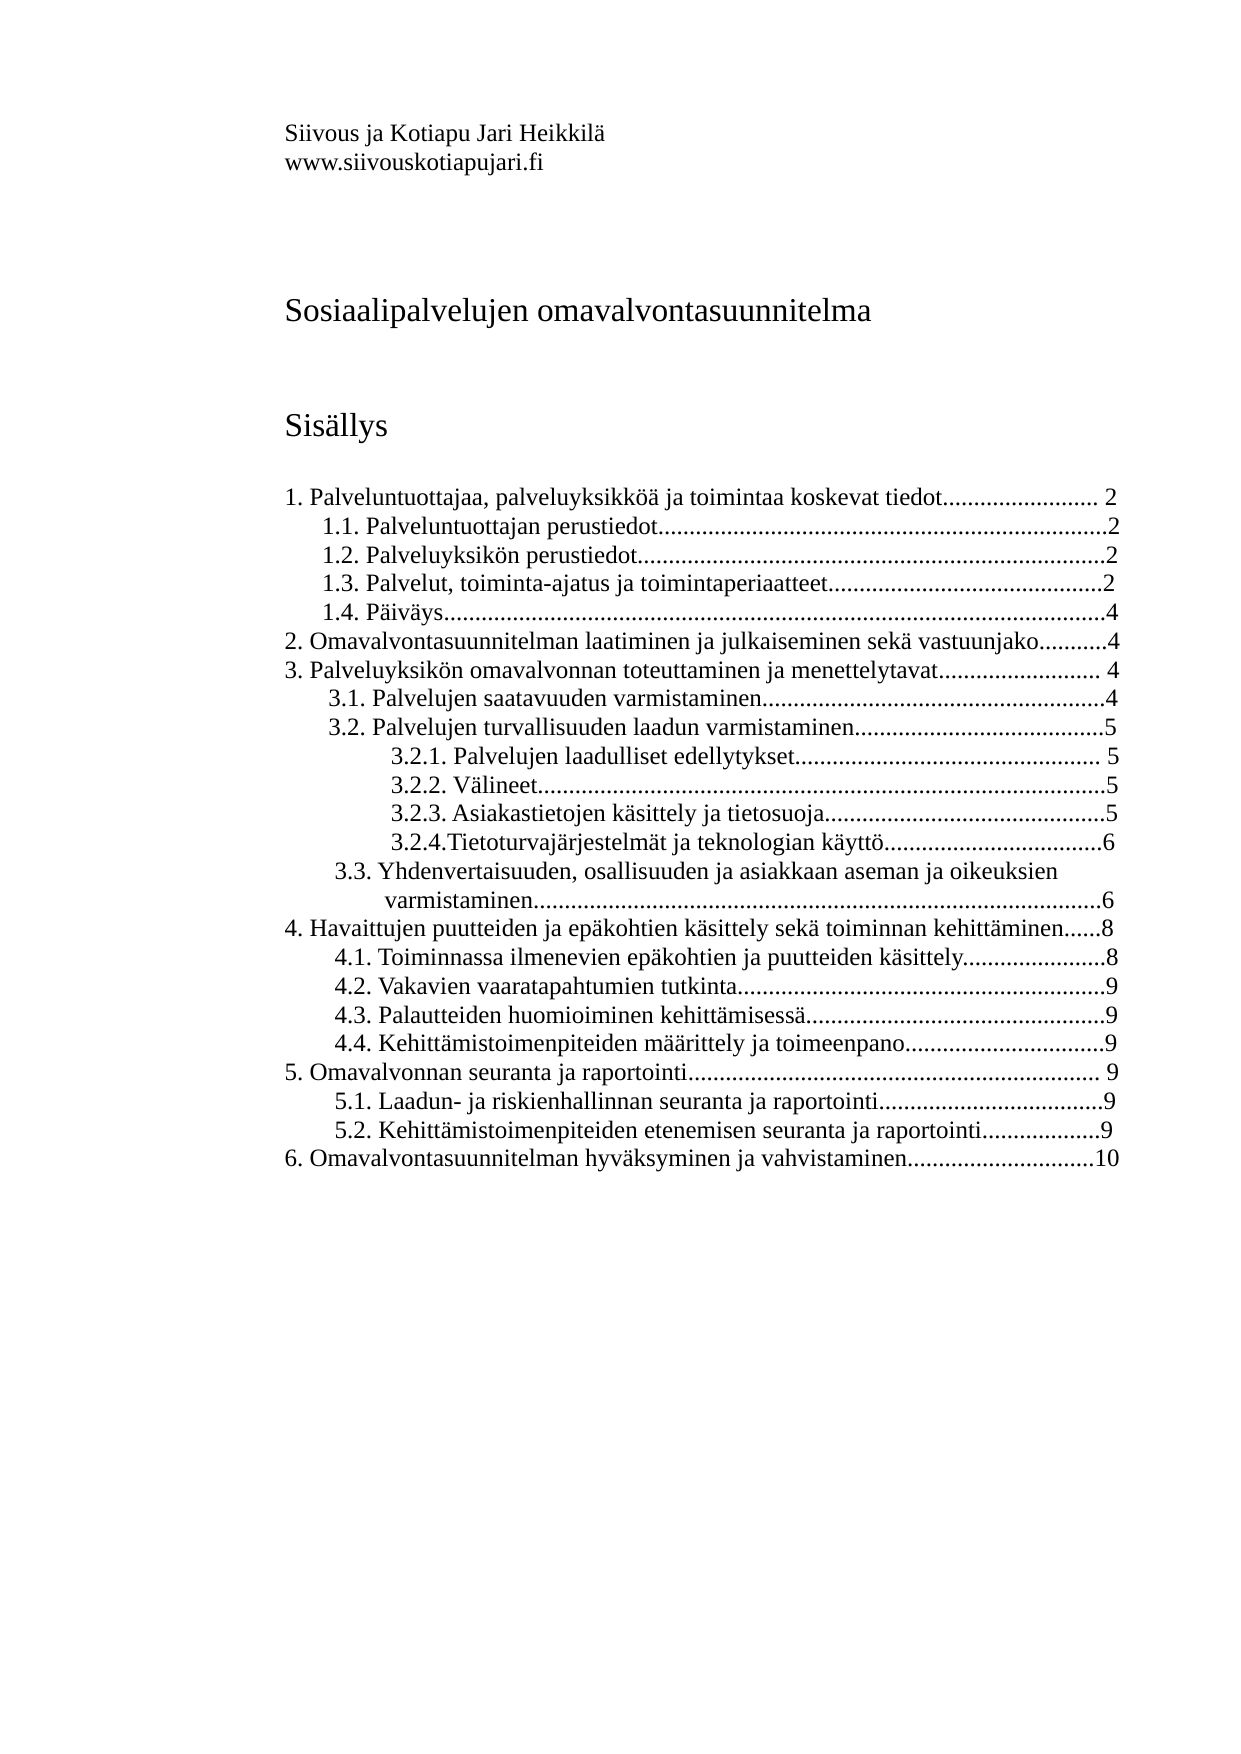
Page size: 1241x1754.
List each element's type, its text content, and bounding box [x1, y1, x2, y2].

text 3.2.1. Palvelujen laadulliset edellytykset................................................. 5 [284, 741, 1123, 770]
text 3.2.3. Asiakastietojen käsittely ja tietosuoja.............................................5 [284, 798, 1123, 827]
text 4.1. Toiminnassa ilmenevien epäkohtien ja puutteiden käsittely.......................8 [284, 942, 1123, 971]
text 4.2. Vakavien vaaratapahtumien tutkinta...........................................................9 [284, 971, 1123, 1000]
text 6. Omavalvontasuunnitelman hyväksyminen ja vahvistaminen..............................10 [284, 1143, 1123, 1172]
text 1.4. Päiväys..........................................................................................................4 [284, 597, 1123, 626]
text 3.2.4.Tietoturvajärjestelmät ja teknologian käyttö...................................6 [284, 827, 1123, 856]
text 2. Omavalvontasuunnitelman laatiminen ja julkaiseminen sekä vastuunjako...........4 [284, 626, 1123, 655]
text 3.2. Palvelujen turvallisuuden laadun varmistaminen........................................5 [284, 712, 1123, 741]
text 3.2.2. Välineet...........................................................................................5 [284, 770, 1123, 798]
text Sisällys [284, 406, 1123, 444]
text 3.3. Yhdenvertaisuuden, osallisuuden ja asiakkaan aseman ja oikeuksien [284, 856, 1123, 885]
text 3.1. Palvelujen saatavuuden varmistaminen.......................................................4 [284, 683, 1123, 712]
text 4.4. Kehittämistoimenpiteiden määrittely ja toimeenpano................................9 [284, 1028, 1123, 1057]
text 1.1. Palveluntuottajan perustiedot........................................................................2 [284, 511, 1123, 540]
text 5.2. Kehittämistoimenpiteiden etenemisen seuranta ja raportointi...................9 [284, 1115, 1123, 1143]
text varmistaminen...........................................................................................6 [284, 885, 1123, 913]
text 1.2. Palveluyksikön perustiedot...........................................................................2 [284, 540, 1123, 568]
text 4. Havaittujen puutteiden ja epäkohtien käsittely sekä toiminnan kehittäminen......8 [284, 913, 1123, 942]
text 4.3. Palautteiden huomioiminen kehittämisessä................................................9 [284, 1000, 1123, 1028]
text 1.3. Palvelut, toiminta-ajatus ja toimintaperiaatteet............................................2 [284, 568, 1123, 597]
text 5. Omavalvonnan seuranta ja raportointi.................................................................. 9 [284, 1057, 1123, 1086]
text www.siivouskotiapujari.fi [284, 147, 1123, 176]
text Sosiaalipalvelujen omavalvontasuunnitelma [284, 291, 1123, 329]
text 3. Palveluyksikön omavalvonnan toteuttaminen ja menettelytavat.......................... 4 [284, 655, 1123, 683]
text Siivous ja Kotiapu Jari Heikkilä [284, 118, 1123, 147]
text 5.1. Laadun- ja riskienhallinnan seuranta ja raportointi....................................9 [284, 1086, 1123, 1115]
text 1. Palveluntuottajaa, palveluyksikköä ja toimintaa koskevat tiedot......................... 2 [284, 482, 1123, 511]
